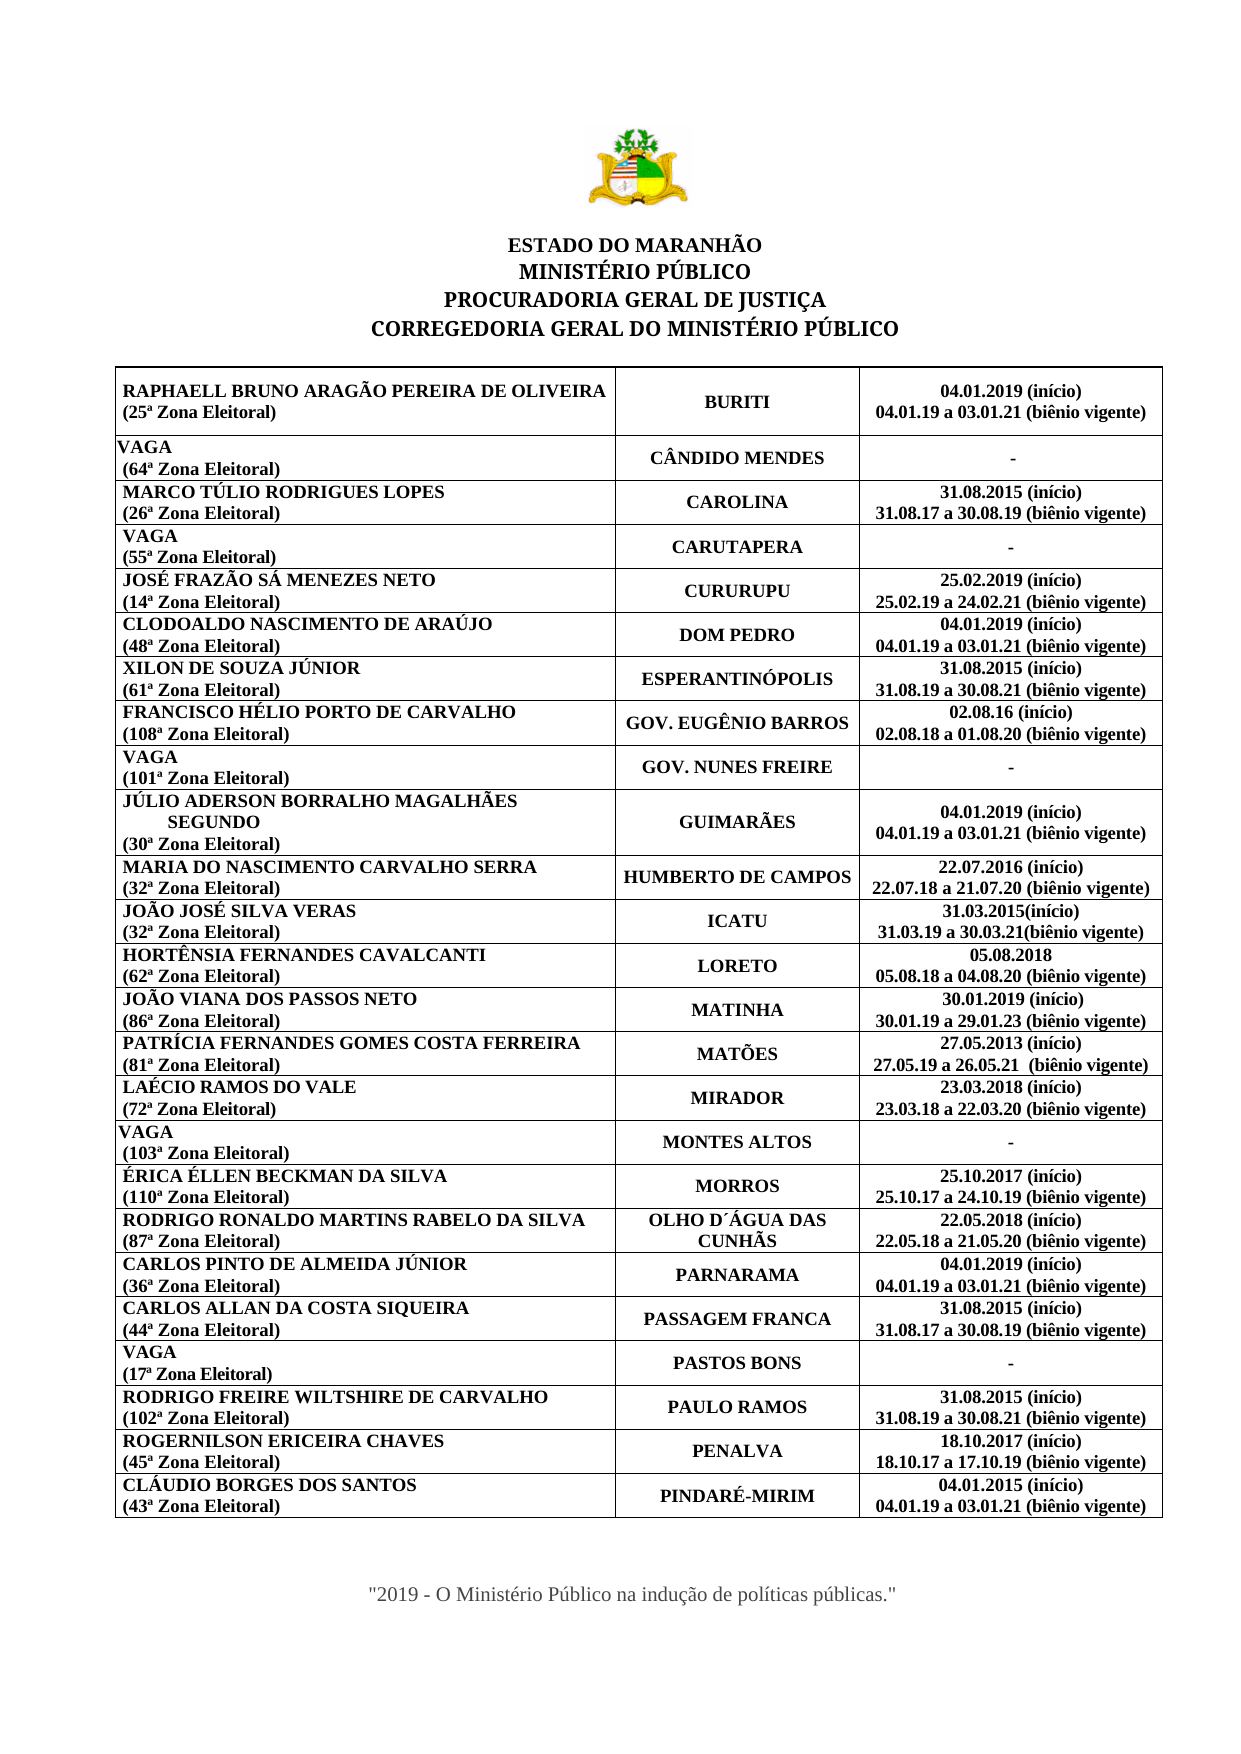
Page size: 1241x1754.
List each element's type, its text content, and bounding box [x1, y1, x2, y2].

table_cell FRANCISCO HÉLIO PORTO DE CARVALHO (108ª Zona Eleitoral) [116, 701, 615, 744]
table_cell LAÉCIO RAMOS DO VALE (72ª Zona Eleitoral) [116, 1076, 615, 1119]
table_cell 31.08.2015 (início) 31.08.19 a 30.08.21 (biênio vigente) [860, 1386, 1162, 1429]
table_cell ROGERNILSON ERICEIRA CHAVES (45ª Zona Eleitoral) [116, 1430, 615, 1473]
table_cell LORETO [616, 944, 859, 987]
table_cell - [860, 525, 1162, 568]
table_cell 31.08.2015 (início) 31.08.17 a 30.08.19 (biênio vigente) [860, 481, 1162, 524]
table_cell JOÃO JOSÉ SILVA VERAS (32ª Zona Eleitoral) [116, 900, 615, 943]
table_cell JOSÉ FRAZÃO SÁ MENEZES NETO (14ª Zona Eleitoral) [116, 569, 615, 612]
table_cell 04.01.2015 (início) 04.01.19 a 03.01.21 (biênio vigente) [860, 1474, 1162, 1517]
table_cell CARLOS PINTO DE ALMEIDA JÚNIOR (36ª Zona Eleitoral) [116, 1253, 615, 1296]
table_cell 22.05.2018 (início) 22.05.18 a 21.05.20 (biênio vigente) [860, 1209, 1162, 1252]
table_cell 04.01.2019 (início) 04.01.19 a 03.01.21 (biênio vigente) [860, 613, 1162, 656]
table_cell ESPERANTINÓPOLIS [616, 657, 859, 700]
table_cell JOÃO VIANA DOS PASSOS NETO (86ª Zona Eleitoral) [116, 988, 615, 1031]
table_cell 31.08.2015 (início) 31.08.19 a 30.08.21 (biênio vigente) [860, 657, 1162, 700]
table_cell MATINHA [616, 988, 859, 1031]
table_cell - [860, 436, 1162, 479]
table_cell PARNARAMA [616, 1253, 859, 1296]
table_cell CURURUPU [616, 569, 859, 612]
table_cell 22.07.2016 (início) 22.07.18 a 21.07.20 (biênio vigente) [860, 856, 1162, 899]
table_cell MARCO TÚLIO RODRIGUES LOPES (26ª Zona Eleitoral) [116, 481, 615, 524]
table_cell CARLOS ALLAN DA COSTA SIQUEIRA (44ª Zona Eleitoral) [116, 1297, 615, 1340]
table_cell VAGA (101ª Zona Eleitoral) [116, 746, 615, 789]
table_cell JÚLIO ADERSON BORRALHO MAGALHÃES SEGUNDO (30ª Zona Eleitoral) [116, 790, 615, 854]
table_cell GOV. EUGÊNIO BARROS [616, 701, 859, 744]
table_cell MONTES ALTOS [616, 1121, 859, 1164]
table_cell 31.08.2015 (início) 31.08.17 a 30.08.19 (biênio vigente) [860, 1297, 1162, 1340]
table_cell PINDARÉ-MIRIM [616, 1474, 859, 1517]
table_cell PATRÍCIA FERNANDES GOMES COSTA FERREIRA (81ª Zona Eleitoral) [116, 1032, 615, 1075]
table_cell DOM PEDRO [616, 613, 859, 656]
table_cell PENALVA [616, 1430, 859, 1473]
table_cell RAPHAELL BRUNO ARAGÃO PEREIRA DE OLIVEIRA (25ª Zona Eleitoral) [116, 368, 615, 435]
table_cell VAGA (17ª Zona Eleitoral) [116, 1341, 615, 1384]
table_cell OLHO D´ÁGUA DAS CUNHÃS [616, 1209, 859, 1252]
table_cell MARIA DO NASCIMENTO CARVALHO SERRA (32ª Zona Eleitoral) [116, 856, 615, 899]
table_cell 23.03.2018 (início) 23.03.18 a 22.03.20 (biênio vigente) [860, 1076, 1162, 1119]
table_cell XILON DE SOUZA JÚNIOR (61ª Zona Eleitoral) [116, 657, 615, 700]
table_cell RODRIGO FREIRE WILTSHIRE DE CARVALHO (102ª Zona Eleitoral) [116, 1386, 615, 1429]
table_cell - [860, 1121, 1162, 1164]
table_cell 31.03.2015(início) 31.03.19 a 30.03.21(biênio vigente) [860, 900, 1162, 943]
table_cell 25.10.2017 (início) 25.10.17 a 24.10.19 (biênio vigente) [860, 1165, 1162, 1208]
table_cell CARUTAPERA [616, 525, 859, 568]
table_cell RODRIGO RONALDO MARTINS RABELO DA SILVA (87ª Zona Eleitoral) [116, 1209, 615, 1252]
table_cell 05.08.2018 05.08.18 a 04.08.20 (biênio vigente) [860, 944, 1162, 987]
table_cell 04.01.2019 (início) 04.01.19 a 03.01.21 (biênio vigente) [860, 368, 1162, 435]
table_cell GUIMARÃES [616, 790, 859, 854]
table_cell 04.01.2019 (início) 04.01.19 a 03.01.21 (biênio vigente) [860, 790, 1162, 854]
table_cell VAGA (64ª Zona Eleitoral) [116, 436, 615, 479]
table_cell HORTÊNSIA FERNANDES CAVALCANTI (62ª Zona Eleitoral) [116, 944, 615, 987]
table_cell CLODOALDO NASCIMENTO DE ARAÚJO (48ª Zona Eleitoral) [116, 613, 615, 656]
table_cell - [860, 1341, 1162, 1384]
table_cell GOV. NUNES FREIRE [616, 746, 859, 789]
table_cell ÉRICA ÉLLEN BECKMAN DA SILVA (110ª Zona Eleitoral) [116, 1165, 615, 1208]
table_cell MIRADOR [616, 1076, 859, 1119]
table_cell PASTOS BONS [616, 1341, 859, 1384]
table_cell MORROS [616, 1165, 859, 1208]
table_cell 30.01.2019 (início) 30.01.19 a 29.01.23 (biênio vigente) [860, 988, 1162, 1031]
table_cell CAROLINA [616, 481, 859, 524]
table_cell - [860, 746, 1162, 789]
table_cell 04.01.2019 (início) 04.01.19 a 03.01.21 (biênio vigente) [860, 1253, 1162, 1296]
table_cell BURITI [616, 368, 859, 435]
table_cell 18.10.2017 (início) 18.10.17 a 17.10.19 (biênio vigente) [860, 1430, 1162, 1473]
table_cell CÂNDIDO MENDES [616, 436, 859, 479]
table_cell VAGA (103ª Zona Eleitoral) [116, 1121, 615, 1164]
table_cell PAULO RAMOS [616, 1386, 859, 1429]
table_cell MATÕES [616, 1032, 859, 1075]
table_cell 02.08.16 (início) 02.08.18 a 01.08.20 (biênio vigente) [860, 701, 1162, 744]
table_cell VAGA (55ª Zona Eleitoral) [116, 525, 615, 568]
table_cell HUMBERTO DE CAMPOS [616, 856, 859, 899]
table_cell ICATU [616, 900, 859, 943]
table_cell 25.02.2019 (início) 25.02.19 a 24.02.21 (biênio vigente) [860, 569, 1162, 612]
table_cell 27.05.2013 (início) 27.05.19 a 26.05.21 (biênio vigente) [860, 1032, 1162, 1075]
table_cell CLÁUDIO BORGES DOS SANTOS (43ª Zona Eleitoral) [116, 1474, 615, 1517]
table_cell PASSAGEM FRANCA [616, 1297, 859, 1340]
